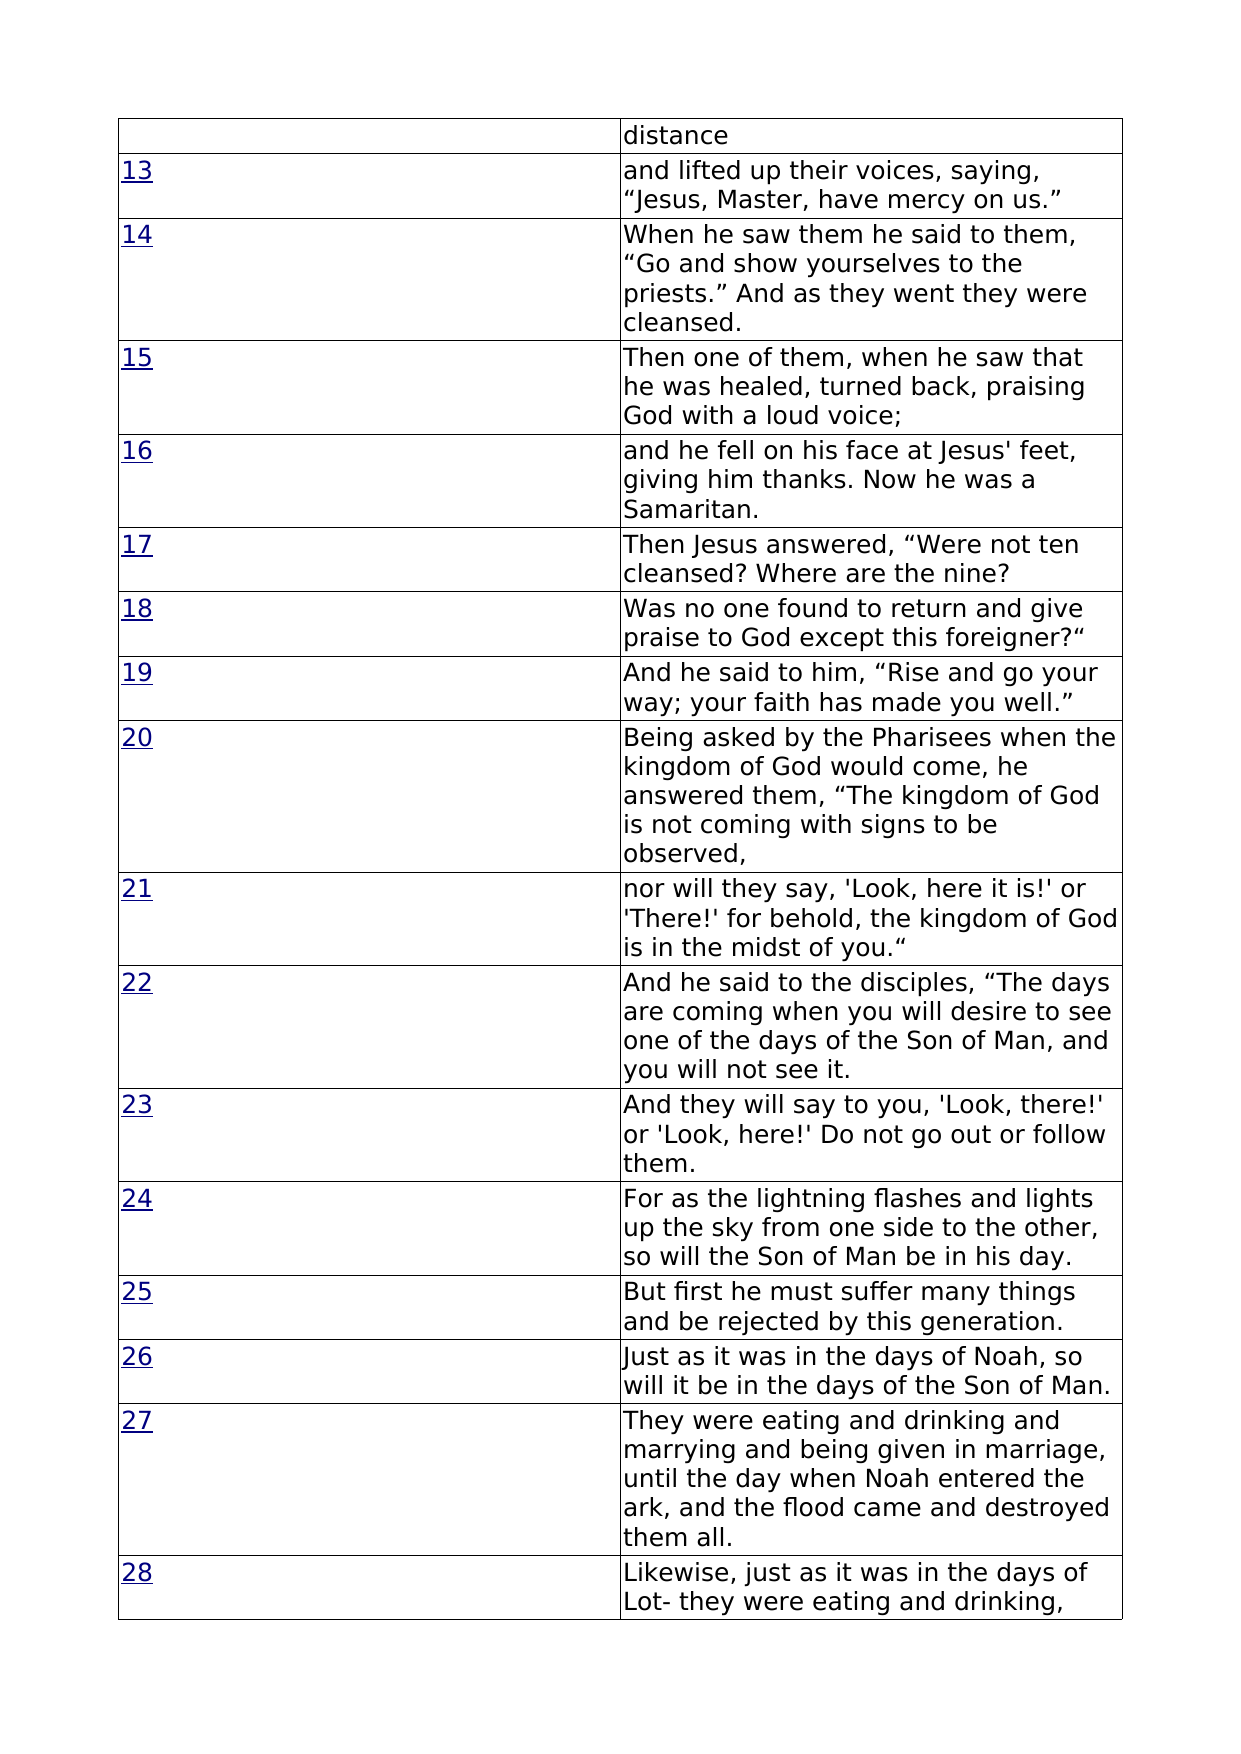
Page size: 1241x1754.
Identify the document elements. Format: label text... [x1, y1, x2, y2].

table_cell 15 [119, 341, 620, 433]
table_cell For as the lightning flashes and lights up the sky from one side to the other, so will the Son of Man be in his day. [621, 1182, 1122, 1274]
table_cell Was no one found to return and give praise to God except this foreigner?“ [621, 592, 1122, 656]
table_cell 13 [119, 154, 620, 217]
table_cell Then one of them, when he saw that he was healed, turned back, praising God with a loud voice; [621, 341, 1122, 433]
table_cell 14 [119, 219, 620, 340]
table_cell and lifted up their voices, saying, “Jesus, Master, have mercy on us.” [621, 154, 1122, 217]
table_cell 16 [119, 435, 620, 527]
table_cell and he fell on his face at Jesus' feet, giving him thanks. Now he was a Samaritan. [621, 435, 1122, 527]
table_cell [119, 119, 620, 153]
table_cell But first he must suffer many things and be rejected by this generation. [621, 1276, 1122, 1339]
table_cell 28 [119, 1556, 620, 1619]
table_cell They were eating and drinking and marrying and being given in marriage, until the day when Noah entered the ark, and the flood came and destroyed them all. [621, 1404, 1122, 1555]
table_cell 25 [119, 1276, 620, 1339]
table_cell And he said to the disciples, “The days are coming when you will desire to see one of the days of the Son of Man, and you will not see it. [621, 966, 1122, 1088]
table_cell When he saw them he said to them, “Go and show yourselves to the priests.” And as they went they were cleansed. [621, 219, 1122, 340]
table_cell 24 [119, 1182, 620, 1274]
table_cell 20 [119, 721, 620, 872]
table_cell 22 [119, 966, 620, 1088]
table_cell Likewise, just as it was in the days of Lot- they were eating and drinking, [621, 1556, 1122, 1619]
table_cell 21 [119, 873, 620, 965]
table_cell nor will they say, 'Look, here it is!' or 'There!' for behold, the kingdom of God is in the midst of you.“ [621, 873, 1122, 965]
table_cell 26 [119, 1340, 620, 1403]
table_cell 18 [119, 592, 620, 656]
table_cell 19 [119, 657, 620, 720]
table_cell distance [621, 119, 1122, 153]
table_cell 17 [119, 528, 620, 591]
table_cell 27 [119, 1404, 620, 1555]
table_cell 23 [119, 1089, 620, 1181]
table_cell Then Jesus answered, “Were not ten cleansed? Where are the nine? [621, 528, 1122, 591]
table_cell Just as it was in the days of Noah, so will it be in the days of the Son of Man. [621, 1340, 1122, 1403]
table_cell And they will say to you, 'Look, there!' or 'Look, here!' Do not go out or follow them. [621, 1089, 1122, 1181]
table_cell And he said to him, “Rise and go your way; your faith has made you well.” [621, 657, 1122, 720]
table_cell Being asked by the Pharisees when the kingdom of God would come, he answered them, “The kingdom of God is not coming with signs to be observed, [621, 721, 1122, 872]
